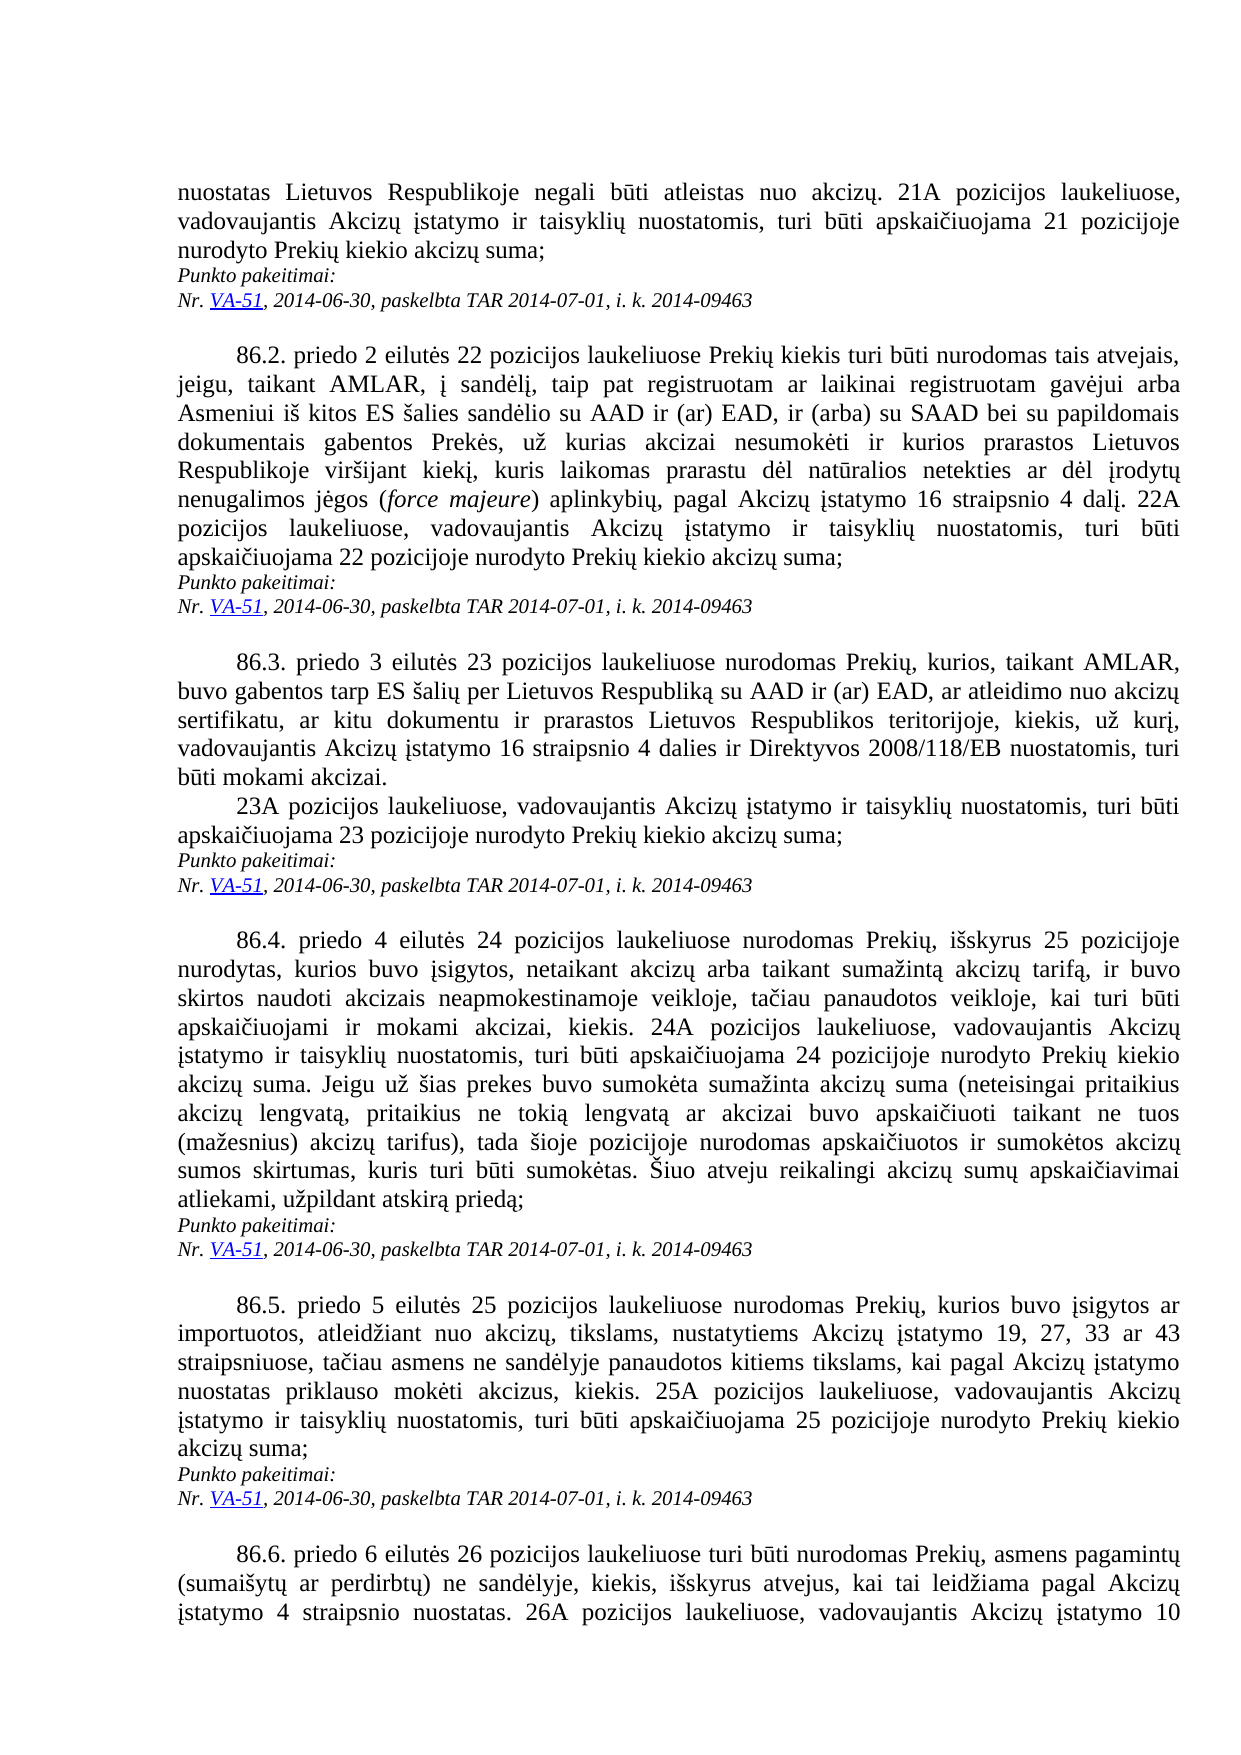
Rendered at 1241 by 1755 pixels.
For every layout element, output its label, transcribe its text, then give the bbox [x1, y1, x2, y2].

text 86.6. priedo 6 eilutės 26 pozicijos laukeliuose turi būti nurodomas Prekių, asmens pagamintų (sumaišytų ar perdirbtų) ne sandėlyje, kiekis, išskyrus atvejus, kai tai leidžiama pagal Akcizų įstatymo 4 straipsnio nuostatas. 26A pozicijos laukeliuose, vadovaujantis Akcizų įstatymo 10 [177, 1539, 1181, 1625]
text Nr. VA-51, 2014-06-30, paskelbta TAR 2014-07-01, i. k. 2014-09463 [177, 872, 1181, 897]
text 86.3. priedo 3 eilutės 23 pozicijos laukeliuose nurodomas Prekių, kurios, taikant AMLAR, buvo gabentos tarp ES šalių per Lietuvos Respubliką su AAD ir (ar) EAD, ar atleidimo nuo akcizų sertifikatu, ar kitu dokumentu ir prarastos Lietuvos Respublikos teritorijoje, kiekis, už kurį, vadovaujantis Akcizų įstatymo 16 straipsnio 4 dalies ir Direktyvos 2008/118/EB nuostatomis, turi būti mokami akcizai. [177, 647, 1181, 791]
text 86.5. priedo 5 eilutės 25 pozicijos laukeliuose nurodomas Prekių, kurios buvo įsigytos ar importuotos, atleidžiant nuo akcizų, tikslams, nustatytiems Akcizų įstatymo 19, 27, 33 ar 43 straipsniuose, tačiau asmens ne sandėlyje panaudotos kitiems tikslams, kai pagal Akcizų įstatymo nuostatas priklauso mokėti akcizus, kiekis. 25A pozicijos laukeliuose, vadovaujantis Akcizų įstatymo ir taisyklių nuostatomis, turi būti apskaičiuojama 25 pozicijoje nurodyto Prekių kiekio akcizų suma; [177, 1290, 1181, 1462]
text Nr. VA-51, 2014-06-30, paskelbta TAR 2014-07-01, i. k. 2014-09463 [177, 594, 1181, 618]
text 86.2. priedo 2 eilutės 22 pozicijos laukeliuose Prekių kiekis turi būti nurodomas tais atvejais, jeigu, taikant AMLAR, į sandėlį, taip pat registruotam ar laikinai registruotam gavėjui arba Asmeniui iš kitos ES šalies sandėlio su AAD ir (ar) EAD, ir (arba) su SAAD bei su papildomais dokumentais gabentos Prekės, už kurias akcizai nesumokėti ir kurios prarastos Lietuvos Respublikoje viršijant kiekį, kuris laikomas prarastu dėl natūralios netekties ar dėl įrodytų nenugalimos jėgos (force majeure) aplinkybių, pagal Akcizų įstatymo 16 straipsnio 4 dalį. 22A pozicijos laukeliuose, vadovaujantis Akcizų įstatymo ir taisyklių nuostatomis, turi būti apskaičiuojama 22 pozicijoje nurodyto Prekių kiekio akcizų suma; [177, 340, 1181, 570]
text Nr. VA-51, 2014-06-30, paskelbta TAR 2014-07-01, i. k. 2014-09463 [177, 287, 1181, 312]
text Nr. VA-51, 2014-06-30, paskelbta TAR 2014-07-01, i. k. 2014-09463 [177, 1237, 1181, 1261]
text Punkto pakeitimai: [177, 263, 1181, 287]
text Nr. VA-51, 2014-06-30, paskelbta TAR 2014-07-01, i. k. 2014-09463 [177, 1486, 1181, 1510]
text Punkto pakeitimai: [177, 1462, 1181, 1486]
text nuostatas Lietuvos Respublikoje negali būti atleistas nuo akcizų. 21A pozicijos laukeliuose, vadovaujantis Akcizų įstatymo ir taisyklių nuostatomis, turi būti apskaičiuojama 21 pozicijoje nurodyto Prekių kiekio akcizų suma; [177, 177, 1181, 263]
text Punkto pakeitimai: [177, 848, 1181, 872]
text Punkto pakeitimai: [177, 1213, 1181, 1237]
text 23A pozicijos laukeliuose, vadovaujantis Akcizų įstatymo ir taisyklių nuostatomis, turi būti apskaičiuojama 23 pozicijoje nurodyto Prekių kiekio akcizų suma; [177, 791, 1181, 848]
text 86.4. priedo 4 eilutės 24 pozicijos laukeliuose nurodomas Prekių, išskyrus 25 pozicijoje nurodytas, kurios buvo įsigytos, netaikant akcizų arba taikant sumažintą akcizų tarifą, ir buvo skirtos naudoti akcizais neapmokestinamoje veikloje, tačiau panaudotos veikloje, kai turi būti apskaičiuojami ir mokami akcizai, kiekis. 24A pozicijos laukeliuose, vadovaujantis Akcizų įstatymo ir taisyklių nuostatomis, turi būti apskaičiuojama 24 pozicijoje nurodyto Prekių kiekio akcizų suma. Jeigu už šias prekes buvo sumokėta sumažinta akcizų suma (neteisingai pritaikius akcizų lengvatą, pritaikius ne tokią lengvatą ar akcizai buvo apskaičiuoti taikant ne tuos (mažesnius) akcizų tarifus), tada šioje pozicijoje nurodomas apskaičiuotos ir sumokėtos akcizų sumos skirtumas, kuris turi būti sumokėtas. Šiuo atveju reikalingi akcizų sumų apskaičiavimai atliekami, užpildant atskirą priedą; [177, 925, 1181, 1213]
text Punkto pakeitimai: [177, 570, 1181, 594]
